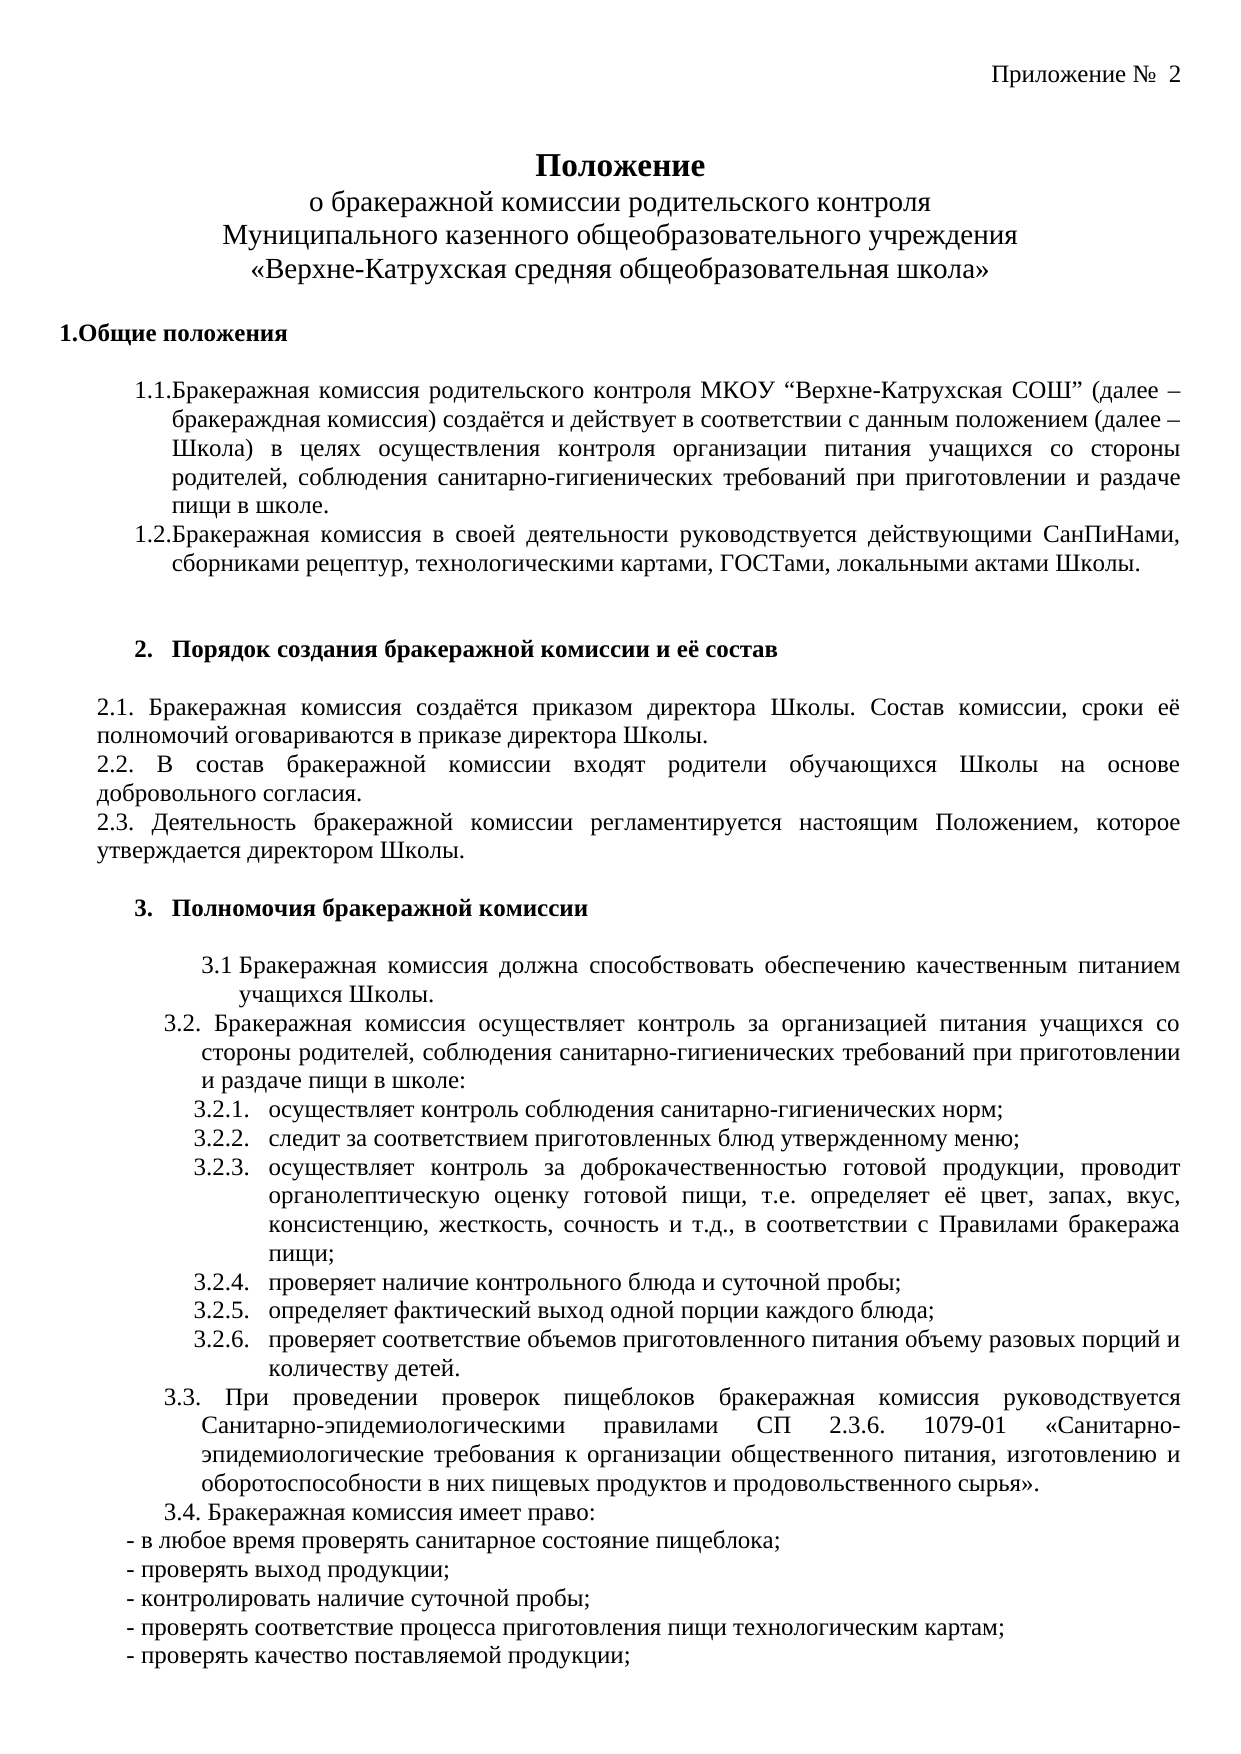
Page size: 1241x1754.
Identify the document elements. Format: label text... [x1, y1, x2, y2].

text - контролировать наличие суточной пробы; [126, 1583, 1181, 1612]
list следит за соответствием приготовленных блюд утвержденному меню; [193, 1123, 1181, 1152]
text Положение [59, 145, 1181, 184]
text 2.2. В состав бракеражной комиссии входят родители обучающихся Школы на основе добровольного согласия. [97, 749, 1181, 807]
list осуществляет контроль за доброкачественностью готовой продукции, проводит органолептическую оценку готовой пищи, т.е. определяет её цвет, запах, вкус, консистенцию, жесткость, сочность и т.д., в соответствии с Правилами бракеража пищи; [193, 1152, 1181, 1267]
text 2.3. Деятельность бракеражной комиссии регламентируется настоящим Положением, которое утверждается директором Школы. [97, 807, 1181, 864]
text о бракеражной комиссии родительского контроля [59, 184, 1181, 217]
text «Верхне-Катрухская средняя общеобразовательная школа» [59, 251, 1181, 284]
list осуществляет контроль соблюдения санитарно-гигиенических норм; [193, 1094, 1181, 1123]
list При проведении проверок пищеблоков бракеражная комиссия руководствуется Санитарно-эпидемиологическими правилами СП 2.3.6. 1079-01 «Санитарно-эпидемиологические требования к организации общественного питания, изготовлению и оборотоспособности в них пищевых продуктов и продовольственного сырья». [164, 1382, 1181, 1497]
list Порядок создания бракеражной комиссии и её состав [134, 634, 1181, 663]
text Муниципального казенного общеобразовательного учреждения [59, 217, 1181, 251]
text - в любое время проверять санитарное состояние пищеблока; [126, 1525, 1181, 1554]
list проверяет наличие контрольного блюда и суточной пробы; [193, 1267, 1181, 1295]
text Приложение № 2 [59, 59, 1181, 88]
list Бракеражная комиссия должна способствовать обеспечению качественным питанием учащихся Школы. [201, 950, 1181, 1008]
text - проверять соответствие процесса приготовления пищи технологическим картам; [126, 1612, 1181, 1640]
list Бракеражная комиссия в своей деятельности руководствуется действующими СанПиНами, сборниками рецептур, технологическими картами, ГОСТами, локальными актами Школы. [134, 519, 1181, 577]
list проверяет соответствие объемов приготовленного питания объему разовых порций и количеству детей. [193, 1324, 1181, 1382]
list Полномочия бракеражной комиссии [134, 893, 1181, 922]
list Бракеражная комиссия имеет право: [164, 1497, 1181, 1525]
text 1.Общие положения [59, 318, 1181, 347]
list Бракеражная комиссия родительского контроля МКОУ “Верхне-Катрухская СОШ” (далее – бракераждная комиссия) создаётся и действует в соответствии с данным положением (далее – Школа) в целях осуществления контроля организации питания учащихся со стороны родителей, соблюдения санитарно-гигиенических требований при приготовлении и раздаче пищи в школе. [134, 375, 1181, 519]
text 2.1. Бракеражная комиссия создаётся приказом директора Школы. Состав комиссии, сроки её полномочий оговариваются в приказе директора Школы. [97, 692, 1181, 749]
list определяет фактический выход одной порции каждого блюда; [193, 1295, 1181, 1324]
list Бракеражная комиссия осуществляет контроль за организацией питания учащихся со стороны родителей, соблюдения санитарно-гигиенических требований при приготовлении и раздаче пищи в школе: [164, 1008, 1181, 1094]
text - проверять качество поставляемой продукции; [126, 1640, 1181, 1669]
text - проверять выход продукции; [126, 1554, 1181, 1583]
